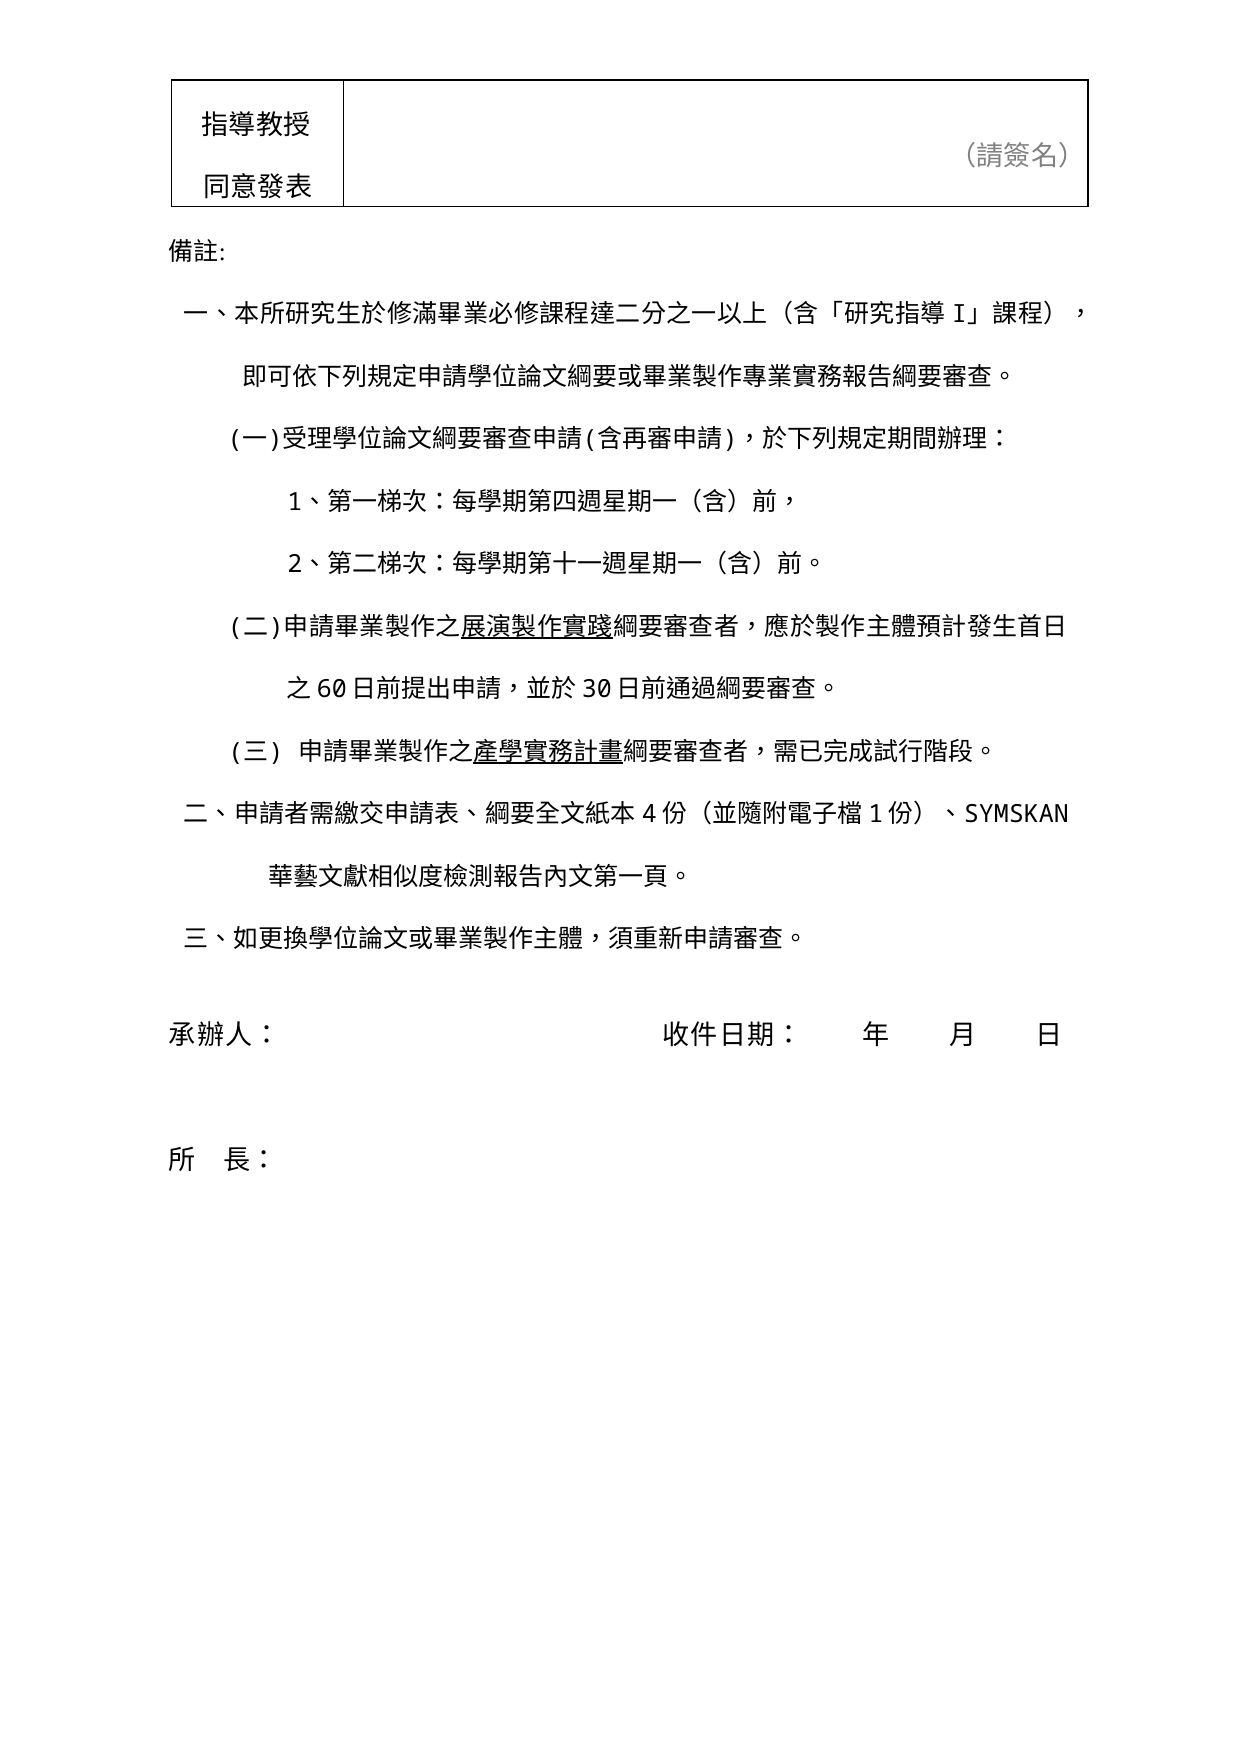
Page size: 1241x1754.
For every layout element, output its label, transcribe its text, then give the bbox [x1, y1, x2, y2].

table_cell （請簽名） [344, 81, 1087, 206]
table_cell 指導教授 同意發表 [172, 81, 343, 206]
text 承辦人： 收件日期： 年 月 日 所 長： [169, 991, 1069, 1178]
text (二)申請畢業製作之展演製作實踐綱要審查者，應於製作主體預計發生首日之60日前提出申請，並於30日前通過綱要審查。 [228, 582, 1069, 707]
text (一)受理學位論文綱要審查申請(含再審申請)，於下列規定期間辦理： 1、第一梯次：每學期第四週星期一（含）前， 2、第二梯次：每學期第十一週星期一（含）前。 [227, 395, 1069, 582]
text 二、申請者需繳交申請表、綱要全文紙本4份（並隨附電子檔1份）、SYMSKAN華藝文獻相似度檢測報告內文第一頁。 [184, 770, 1069, 895]
text 一、本所研究生於修滿畢業必修課程達二分之一以上（含「研究指導I」課程），即可依下列規定申請學位論文綱要或畢業製作專業實務報告綱要審查。 [184, 270, 1069, 395]
text 備註: [169, 207, 1069, 270]
text 三、如更換學位論文或畢業製作主體，須重新申請審查。 [184, 895, 1069, 957]
text (三) 申請畢業製作之產學實務計畫綱要審查者，需已完成試行階段。 [228, 707, 1069, 770]
